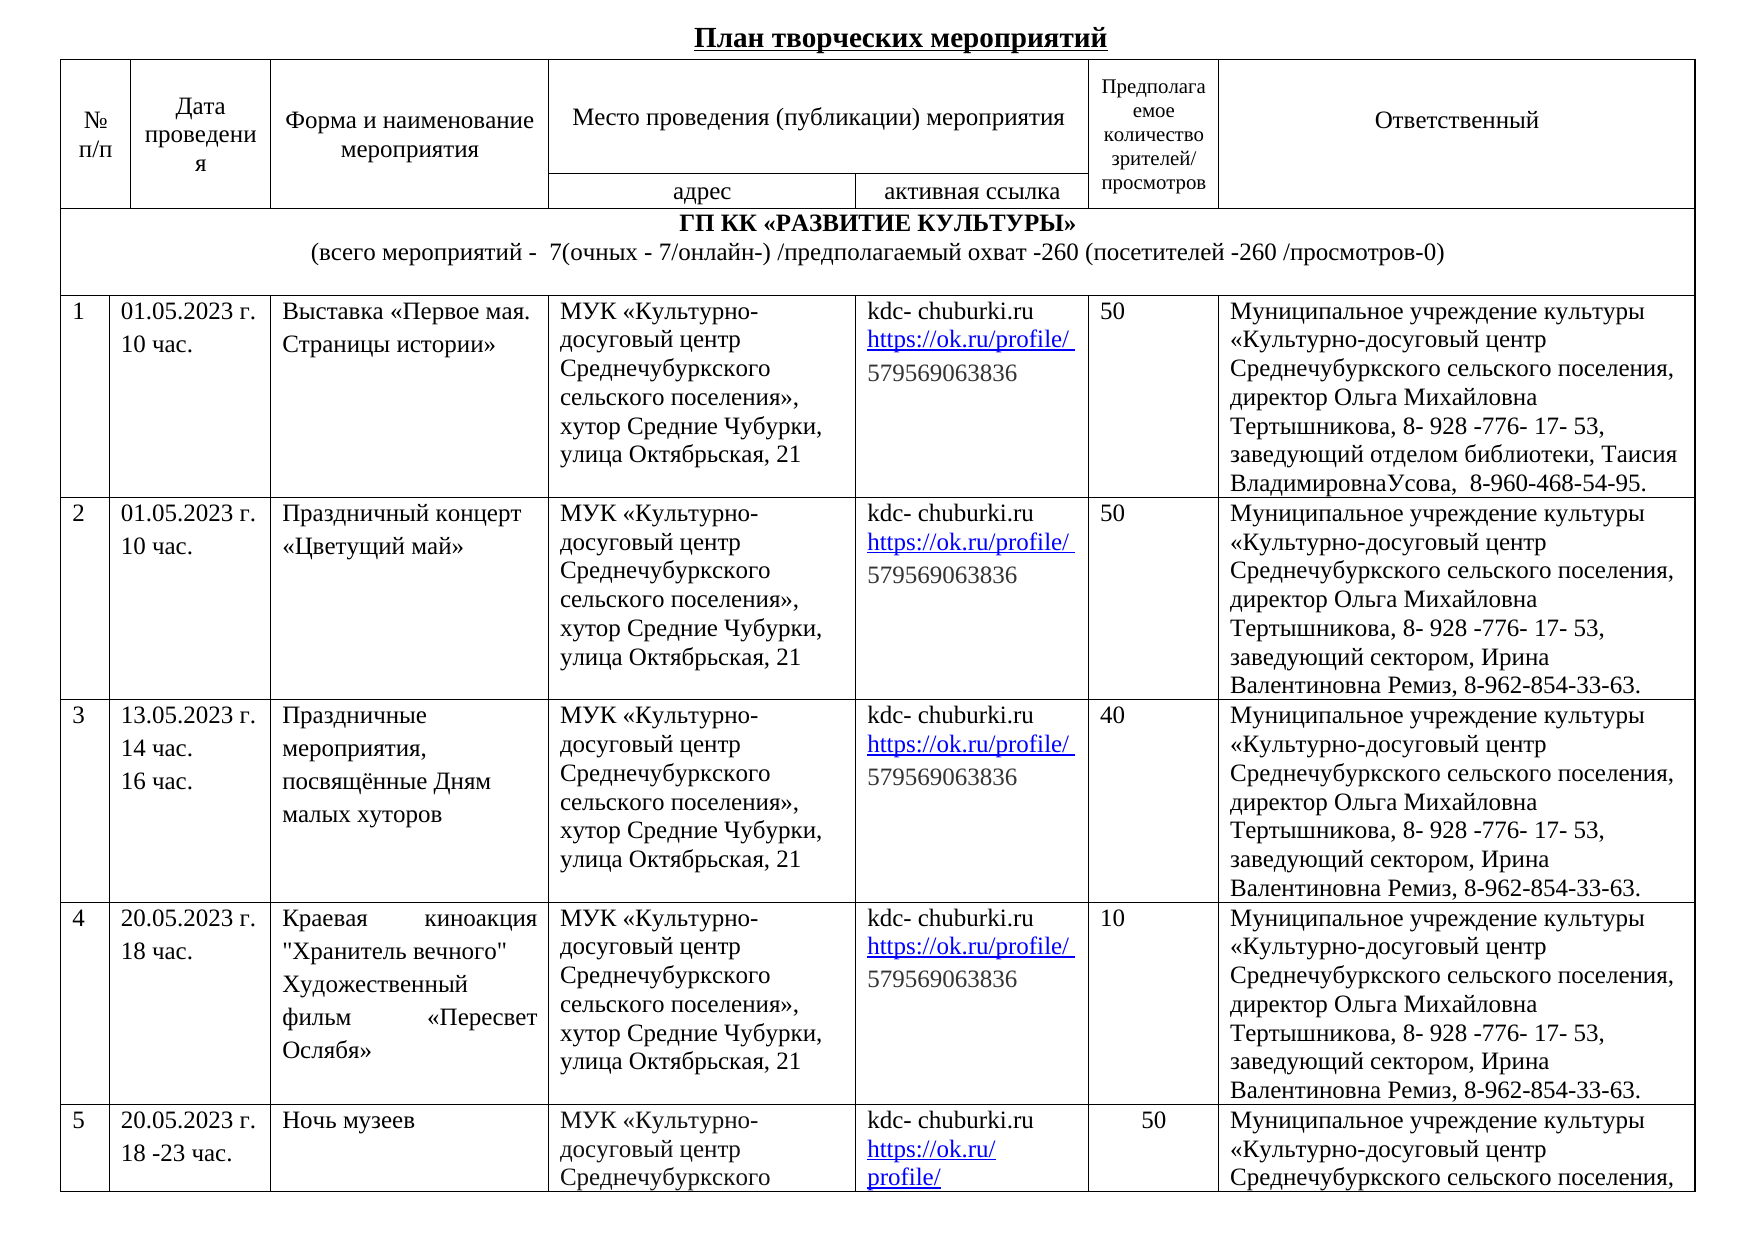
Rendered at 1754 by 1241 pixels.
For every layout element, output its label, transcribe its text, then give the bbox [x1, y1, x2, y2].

table_cell 13.05.2023 г. 14 час. 16 час. [110, 700, 270, 902]
table_header Место проведения (публикации) мероприятия [549, 60, 1088, 173]
table_header Дата проведения [131, 60, 270, 207]
table_cell kdc- chuburki.ru https://ok.ru/profile/ 579569063836 [856, 296, 1088, 497]
table_cell kdc- chuburki.ru https://ok.ru/profile/ 579569063836 [856, 498, 1088, 699]
table_cell Муниципальное учреждение культуры «Культурно-досуговый центр Среднечубуркского сельского поселения, директор Ольга Михайловна Тертышникова, 8- 928 -776- 17- 53, заведующий сектором, Ирина Валентиновна Ремиз, 8-962-854-33-63. [1219, 903, 1694, 1104]
table_cell адрес [549, 174, 855, 207]
table_cell 3 [61, 700, 109, 902]
table_cell 20.05.2023 г. 18 час. [110, 903, 270, 1104]
table_cell 50 [1089, 296, 1218, 497]
table_cell МУК «Культурно-досуговый центр Среднечубуркского сельского поселения», хутор Средние Чубурки, улица Октябрьская, 21 [549, 903, 855, 1104]
table_cell 50 [1089, 498, 1218, 699]
table_header № п/п [61, 60, 130, 207]
table_cell kdc- chuburki.ru https://ok.ru/profile/ 579569063836 [856, 903, 1088, 1104]
text План творческих мероприятий [59, 21, 1742, 54]
table_cell МУК «Культурно-досуговый центр Среднечубуркского сельского поселения», хутор Средние Чубурки, улица Октябрьская, 21 [549, 700, 855, 902]
table_cell Муниципальное учреждение культуры «Культурно-досуговый центр Среднечубуркского сельского поселения, директор Ольга Михайловна Тертышникова, 8- 928 -776- 17- 53, заведующий сектором, Ирина Валентиновна Ремиз, 8-962-854-33-63. [1219, 700, 1694, 902]
table_header Предполага емое количество зрителей/ просмотров [1089, 60, 1218, 207]
table_cell 4 [61, 903, 109, 1104]
table_cell Праздничные мероприятия, посвящённые Дням малых хуторов [271, 700, 548, 902]
table_cell 1 [61, 296, 109, 497]
table_cell 01.05.2023 г. 10 час. [110, 498, 270, 699]
table_cell Праздничный концерт «Цветущий май» [271, 498, 548, 699]
table_cell kdc- chuburki.ru https://ok.ru/profile/ 579569063836 [856, 700, 1088, 902]
table_cell активная ссылка [856, 174, 1088, 207]
table_cell kdc- chuburki.ru https://ok.ru/profile/ [856, 1105, 1088, 1191]
table_cell 40 [1089, 700, 1218, 902]
table_cell 50 [1089, 1105, 1218, 1191]
table_cell Ночь музеев [271, 1105, 548, 1191]
table_cell Муниципальное учреждение культуры «Культурно-досуговый центр Среднечубуркского сельского поселения, директор Ольга Михайловна Тертышникова, 8- 928 -776- 17- 53, заведующий сектором, Ирина Валентиновна Ремиз, 8-962-854-33-63. [1219, 498, 1694, 699]
table_cell 01.05.2023 г. 10 час. [110, 296, 270, 497]
table_cell МУК «Культурно-досуговый центр Среднечубуркского [549, 1105, 855, 1191]
table_cell 20.05.2023 г. 18 -23 час. [110, 1105, 270, 1191]
table_cell ГП КК «РАЗВИТИЕ КУЛЬТУРЫ» (всего мероприятий - 7(очных - 7/онлайн-) /предполагаемый охват -260 (посетителей -260 /просмотров-0) [61, 209, 1694, 295]
table_cell Выставка «Первое мая. Страницы истории» [271, 296, 548, 497]
table_cell МУК «Культурно-досуговый центр Среднечубуркского сельского поселения», хутор Средние Чубурки, улица Октябрьская, 21 [549, 498, 855, 699]
table_cell 5 [61, 1105, 109, 1191]
table_cell Муниципальное учреждение культуры «Культурно-досуговый центр Среднечубуркского сельского поселения, директор Ольга Михайловна Тертышникова, 8- 928 -776- 17- 53, заведующий отделом библиотеки, Таисия ВладимировнаУсова, 8-960-468-54-95. [1219, 296, 1694, 497]
table_cell МУК «Культурно-досуговый центр Среднечубуркского сельского поселения», хутор Средние Чубурки, улица Октябрьская, 21 [549, 296, 855, 497]
table_cell Муниципальное учреждение культуры «Культурно-досуговый центр Среднечубуркского сельского поселения, [1219, 1105, 1694, 1191]
table_cell 2 [61, 498, 109, 699]
table_header Форма и наименование мероприятия [271, 60, 548, 207]
table_cell Краевая киноакция "Хранитель вечного" Художественный фильм «Пересвет Ослябя» [271, 903, 548, 1104]
table_header Ответственный [1219, 60, 1694, 207]
table_cell 10 [1089, 903, 1218, 1104]
